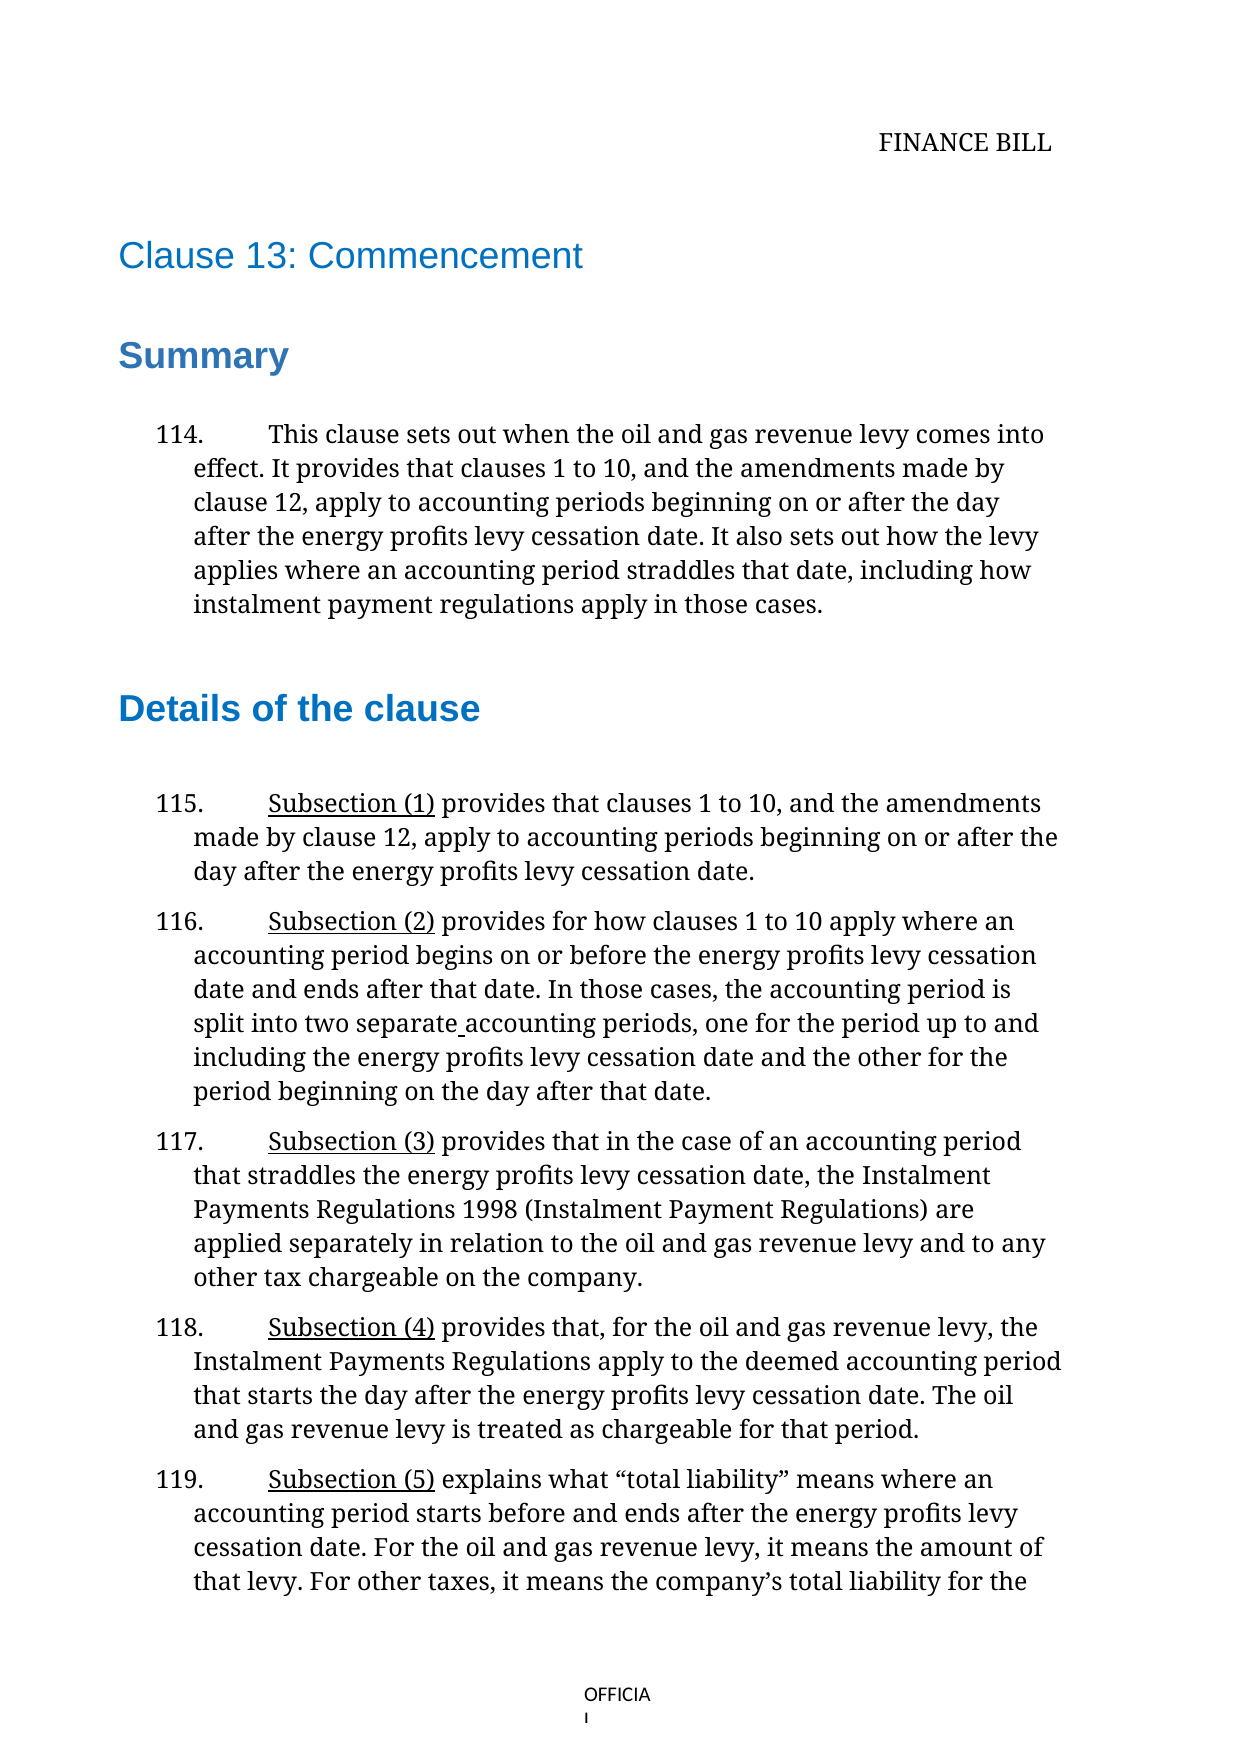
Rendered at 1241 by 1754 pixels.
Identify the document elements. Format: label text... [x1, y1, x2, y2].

list Subsection (5) explains what “total liability” means where an accounting period starts before and ends after the energy profits levy cessation date. For the oil and gas revenue levy, it means the amount of that levy. For other taxes, it means the company’s total liability for the [156, 1462, 1063, 1598]
list Subsection (3) provides that in the case of an accounting period that straddles the energy profits levy cessation date, the Instalment Payments Regulations 1998 (Instalment Payment Regulations) are applied separately in relation to the oil and gas revenue levy and to any other tax chargeable on the company. [156, 1124, 1063, 1294]
list This clause sets out when the oil and gas revenue levy comes into effect. It provides that clauses 1 to 10, and the amendments made by clause 12, apply to accounting periods beginning on or after the day after the energy profits levy cessation date. It also sets out how the levy applies where an accounting period straddles that date, including how instalment payment regulations apply in those cases. [156, 417, 1063, 621]
list Subsection (4) provides that, for the oil and gas revenue levy, the Instalment Payments Regulations apply to the deemed accounting period that starts the day after the energy profits levy cessation date. The oil and gas revenue levy is treated as chargeable for that period. [156, 1310, 1063, 1446]
list Subsection (1) provides that clauses 1 to 10, and the amendments made by clause 12, apply to accounting periods beginning on or after the day after the energy profits levy cessation date. [156, 786, 1063, 888]
subtitle Clause 13: Commencement [118, 233, 1063, 277]
list Subsection (2) provides for how clauses 1 to 10 apply where an accounting period begins on or before the energy profits levy cessation date and ends after that date. In those cases, the accounting period is split into two separate accounting periods, one for the period up to and including the energy profits levy cessation date and the other for the period beginning on the day after that date. [156, 904, 1063, 1108]
subtitle Summary [118, 333, 1063, 376]
subtitle Details of the clause [118, 687, 1063, 730]
